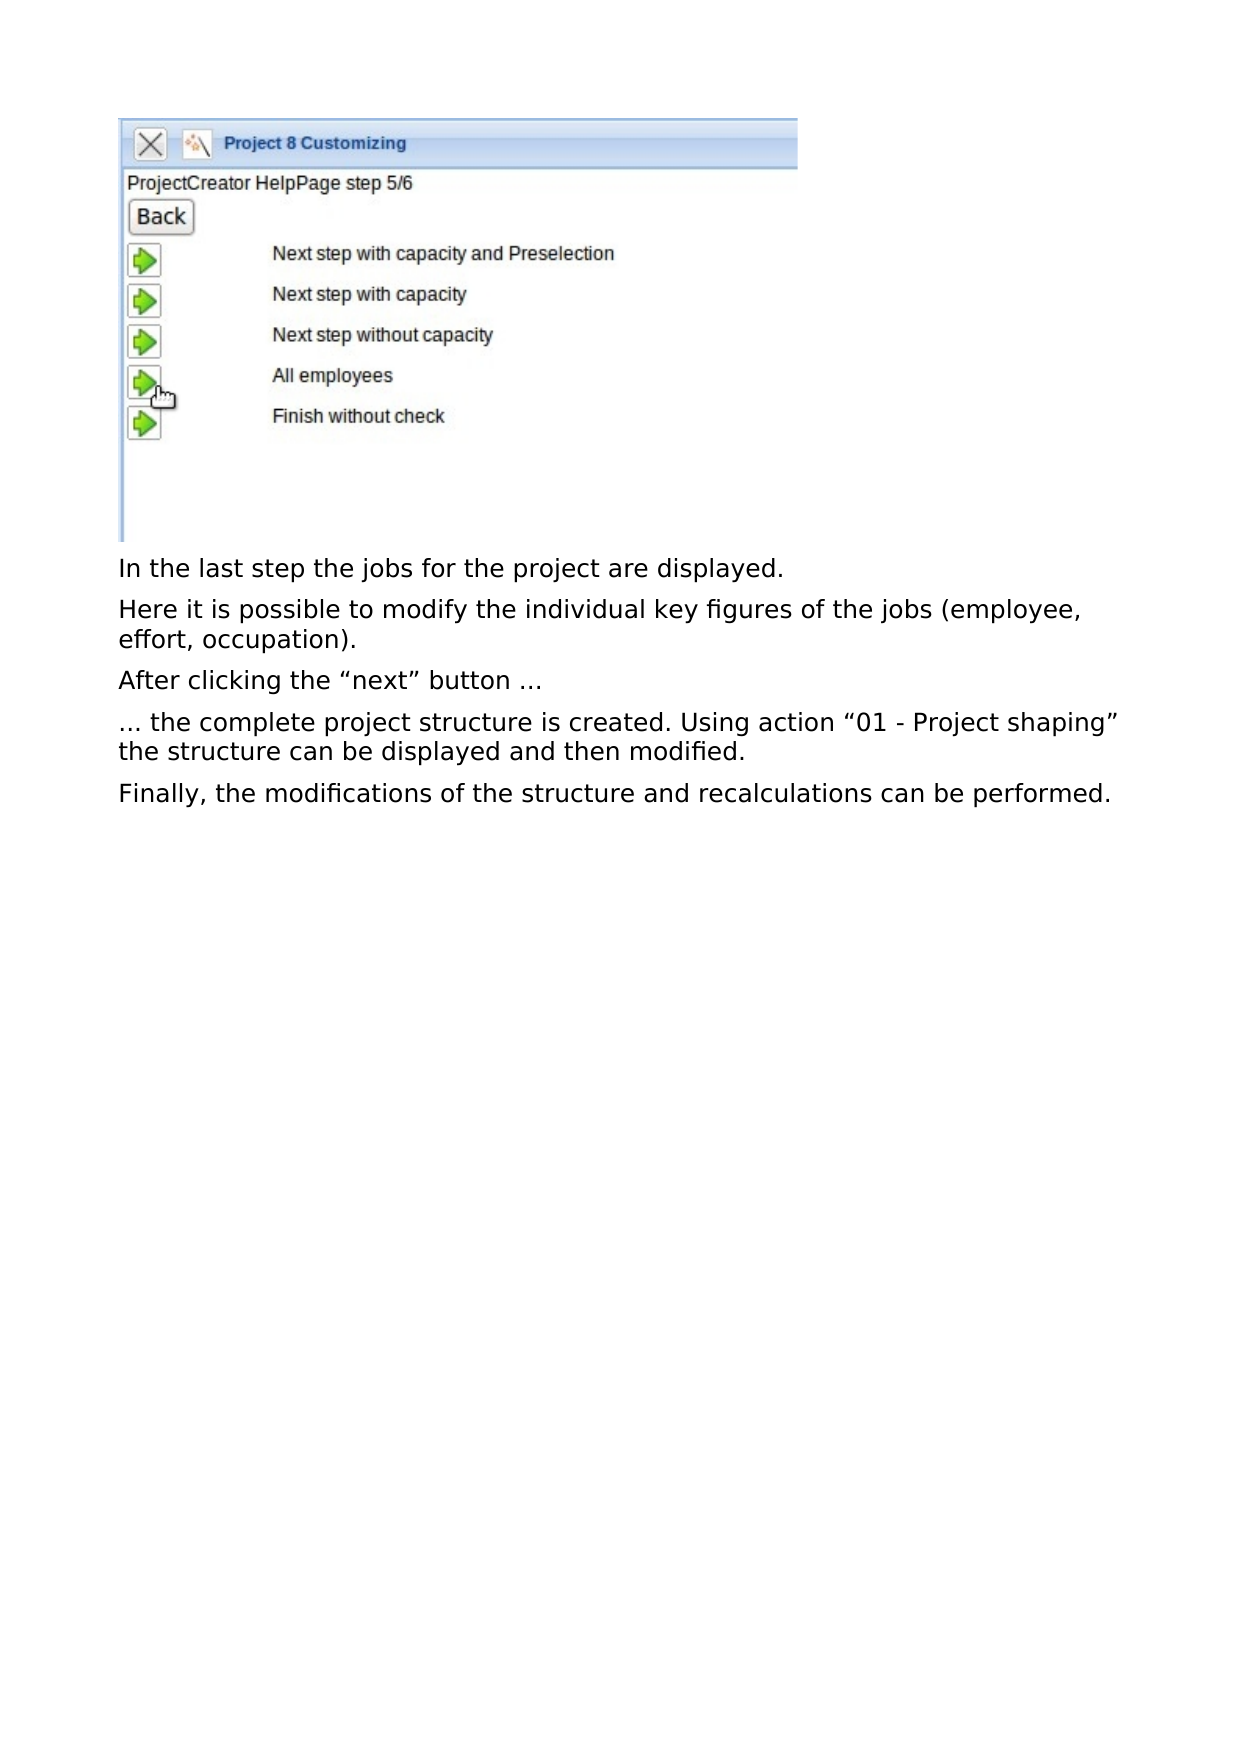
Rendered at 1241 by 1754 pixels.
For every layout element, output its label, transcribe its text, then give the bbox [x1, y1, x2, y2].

text In the last step the jobs for the project are displayed. [118, 554, 1122, 583]
text Here it is possible to modify the individual key figures of the jobs (employee, effort, occupation). [118, 596, 1122, 654]
picture [118, 118, 798, 542]
text ... the complete project structure is created. Using action “01 - Project shaping” the structure can be displayed and then modified. [118, 708, 1122, 767]
text Finally, the modifications of the structure and recalculations can be performed. [118, 779, 1122, 808]
text After clicking the “next” button ... [118, 667, 1122, 696]
